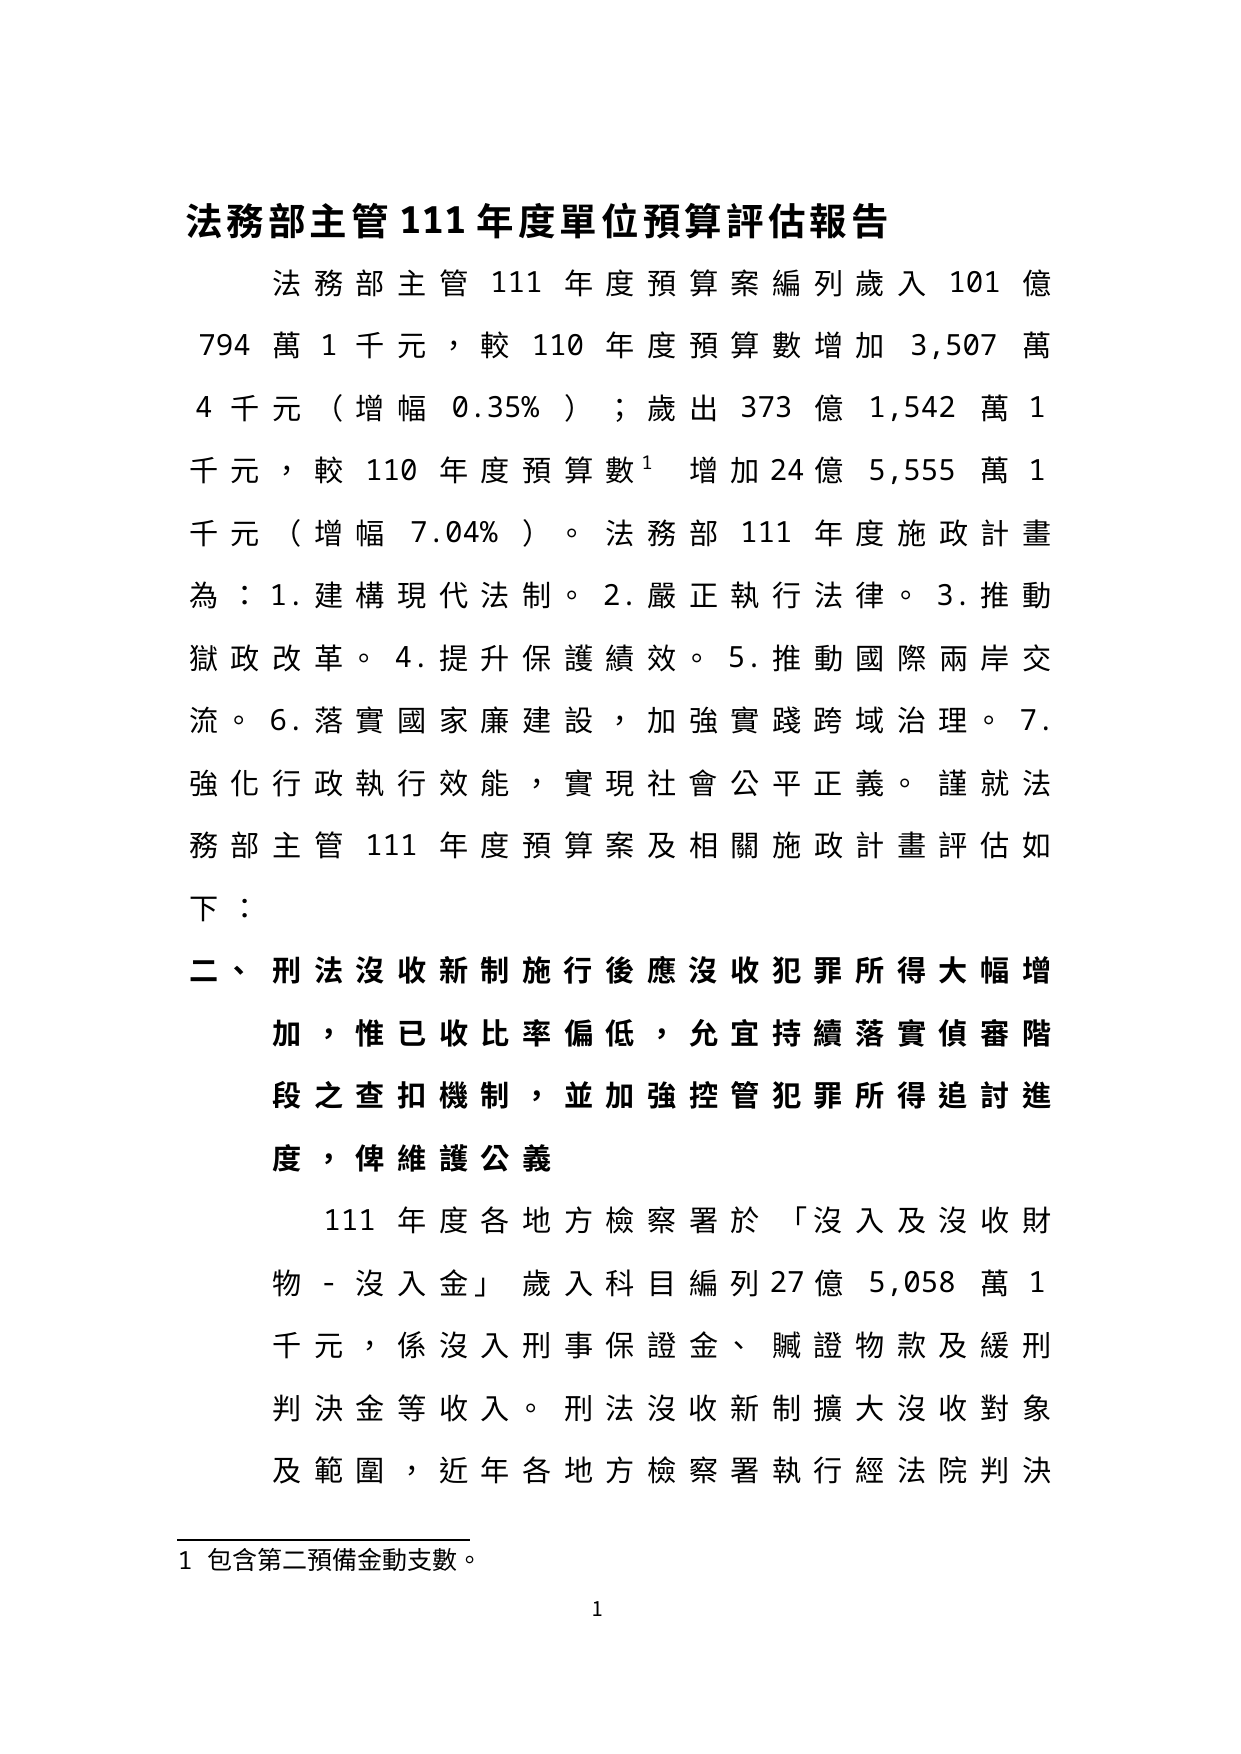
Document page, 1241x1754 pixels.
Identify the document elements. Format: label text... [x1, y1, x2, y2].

text 包含第二預備金動支數。 [177, 1541, 1063, 1577]
text 二、刑法沒收新制施行後應沒收犯罪所得大幅增加，惟已收比率偏低，允宜持續落實偵審階段之查扣機制，並加強控管犯罪所得追討進度，俾維護公義 [183, 927, 1058, 1177]
text 法務部主管111年度單位預算評估報告 [183, 177, 1058, 240]
text 法務部主管111年度預算案編列歲入101億794萬1千元，較110年度預算數增加3,507萬4千元（增幅0.35%）；歲出373億1,542萬1千元，較110年度預算數增加24億5,555萬1千元（增幅7.04%）。法務部111年度施政計畫為：1.建構現代法制。2.嚴正執行法律。3.推動獄政改革。4.提升保護績效。5.推動國際兩岸交流。6.落實國家廉建設，加強實踐跨域治理。7.強化行政執行效能，實現社會公平正義。謹就法務部主管111年度預算案及相關施政計畫評估如下： [183, 240, 1058, 927]
text 111年度各地方檢察署於「沒入及沒收財物-沒入金」歲入科目編列27億5,058萬1千元，係沒入刑事保證金、贓證物款及緩刑判決金等收入。刑法沒收新制擴大沒收對象及範圍，近年各地方檢察署執行經法院判決 [242, 1177, 1058, 1490]
